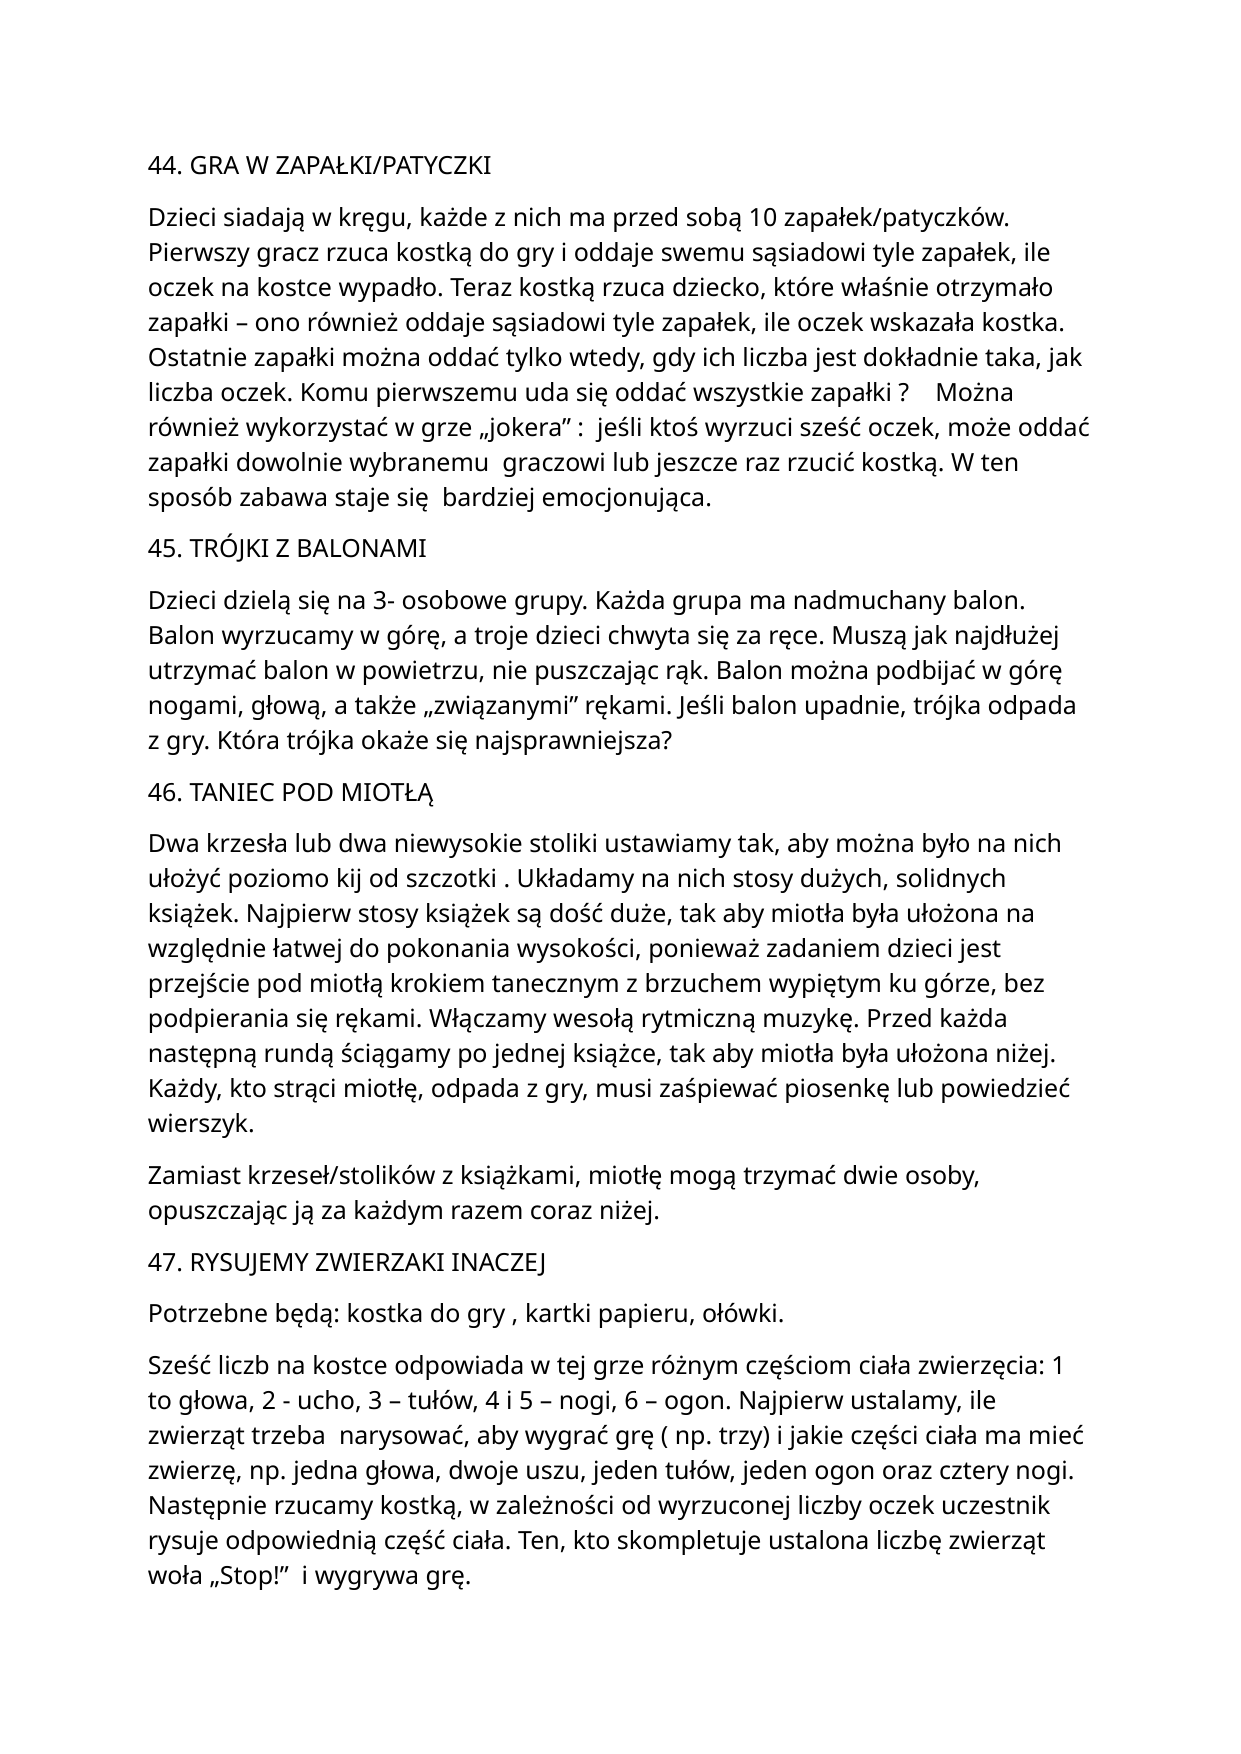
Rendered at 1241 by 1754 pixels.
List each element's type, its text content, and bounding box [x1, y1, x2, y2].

text Dzieci siadają w kręgu, każde z nich ma przed sobą 10 zapałek/patyczków. Pierwszy gracz rzuca kostką do gry i oddaje swemu sąsiadowi tyle zapałek, ile oczek na kostce wypadło. Teraz kostką rzuca dziecko, które właśnie otrzymało zapałki – ono również oddaje sąsiadowi tyle zapałek, ile oczek wskazała kostka. Ostatnie zapałki można oddać tylko wtedy, gdy ich liczba jest dokładnie taka, jak liczba oczek. Komu pierwszemu uda się oddać wszystkie zapałki ? Można również wykorzystać w grze „jokera” : jeśli ktoś wyrzuci sześć oczek, może oddać zapałki dowolnie wybranemu graczowi lub jeszcze raz rzucić kostką. W ten sposób zabawa staje się bardziej emocjonująca. [148, 199, 1093, 513]
text Dzieci dzielą się na 3- osobowe grupy. Każda grupa ma nadmuchany balon. Balon wyrzucamy w górę, a troje dzieci chwyta się za ręce. Muszą jak najdłużej utrzymać balon w powietrzu, nie puszczając rąk. Balon można podbijać w górę nogami, głową, a także „związanymi” rękami. Jeśli balon upadnie, trójka odpada z gry. Która trójka okaże się najsprawniejsza? [148, 583, 1093, 757]
text Sześć liczb na kostce odpowiada w tej grze różnym częściom ciała zwierzęcia: 1 to głowa, 2 - ucho, 3 – tułów, 4 i 5 – nogi, 6 – ogon. Najpierw ustalamy, ile zwierząt trzeba narysować, aby wygrać grę ( np. trzy) i jakie części ciała ma mieć zwierzę, np. jedna głowa, dwoje uszu, jeden tułów, jeden ogon oraz cztery nogi. Następnie rzucamy kostką, w zależności od wyrzuconej liczby oczek uczestnik rysuje odpowiednią część ciała. Ten, kto skompletuje ustalona liczbę zwierząt woła „Stop!” i wygrywa grę. [148, 1348, 1093, 1592]
text Dwa krzesła lub dwa niewysokie stoliki ustawiamy tak, aby można było na nich ułożyć poziomo kij od szczotki . Układamy na nich stosy dużych, solidnych książek. Najpierw stosy książek są dość duże, tak aby miotła była ułożona na względnie łatwej do pokonania wysokości, ponieważ zadaniem dzieci jest przejście pod miotłą krokiem tanecznym z brzuchem wypiętym ku górze, bez podpierania się rękami. Włączamy wesołą rytmiczną muzykę. Przed każda następną rundą ściągamy po jednej książce, tak aby miotła była ułożona niżej. Każdy, kto strąci miotłę, odpada z gry, musi zaśpiewać piosenkę lub powiedzieć wierszyk. [148, 826, 1093, 1140]
text Potrzebne będą: kostka do gry , kartki papieru, ołówki. [148, 1296, 1093, 1330]
text 44. GRA W ZAPAŁKI/PATYCZKI [148, 148, 1093, 182]
text 45. TRÓJKI Z BALONAMI [148, 531, 1093, 565]
text 47. RYSUJEMY ZWIERZAKI INACZEJ [148, 1244, 1093, 1278]
text 46. TANIEC POD MIOTŁĄ [148, 774, 1093, 808]
text Zamiast krzeseł/stolików z książkami, miotłę mogą trzymać dwie osoby, opuszczając ją za każdym razem coraz niżej. [148, 1158, 1093, 1227]
